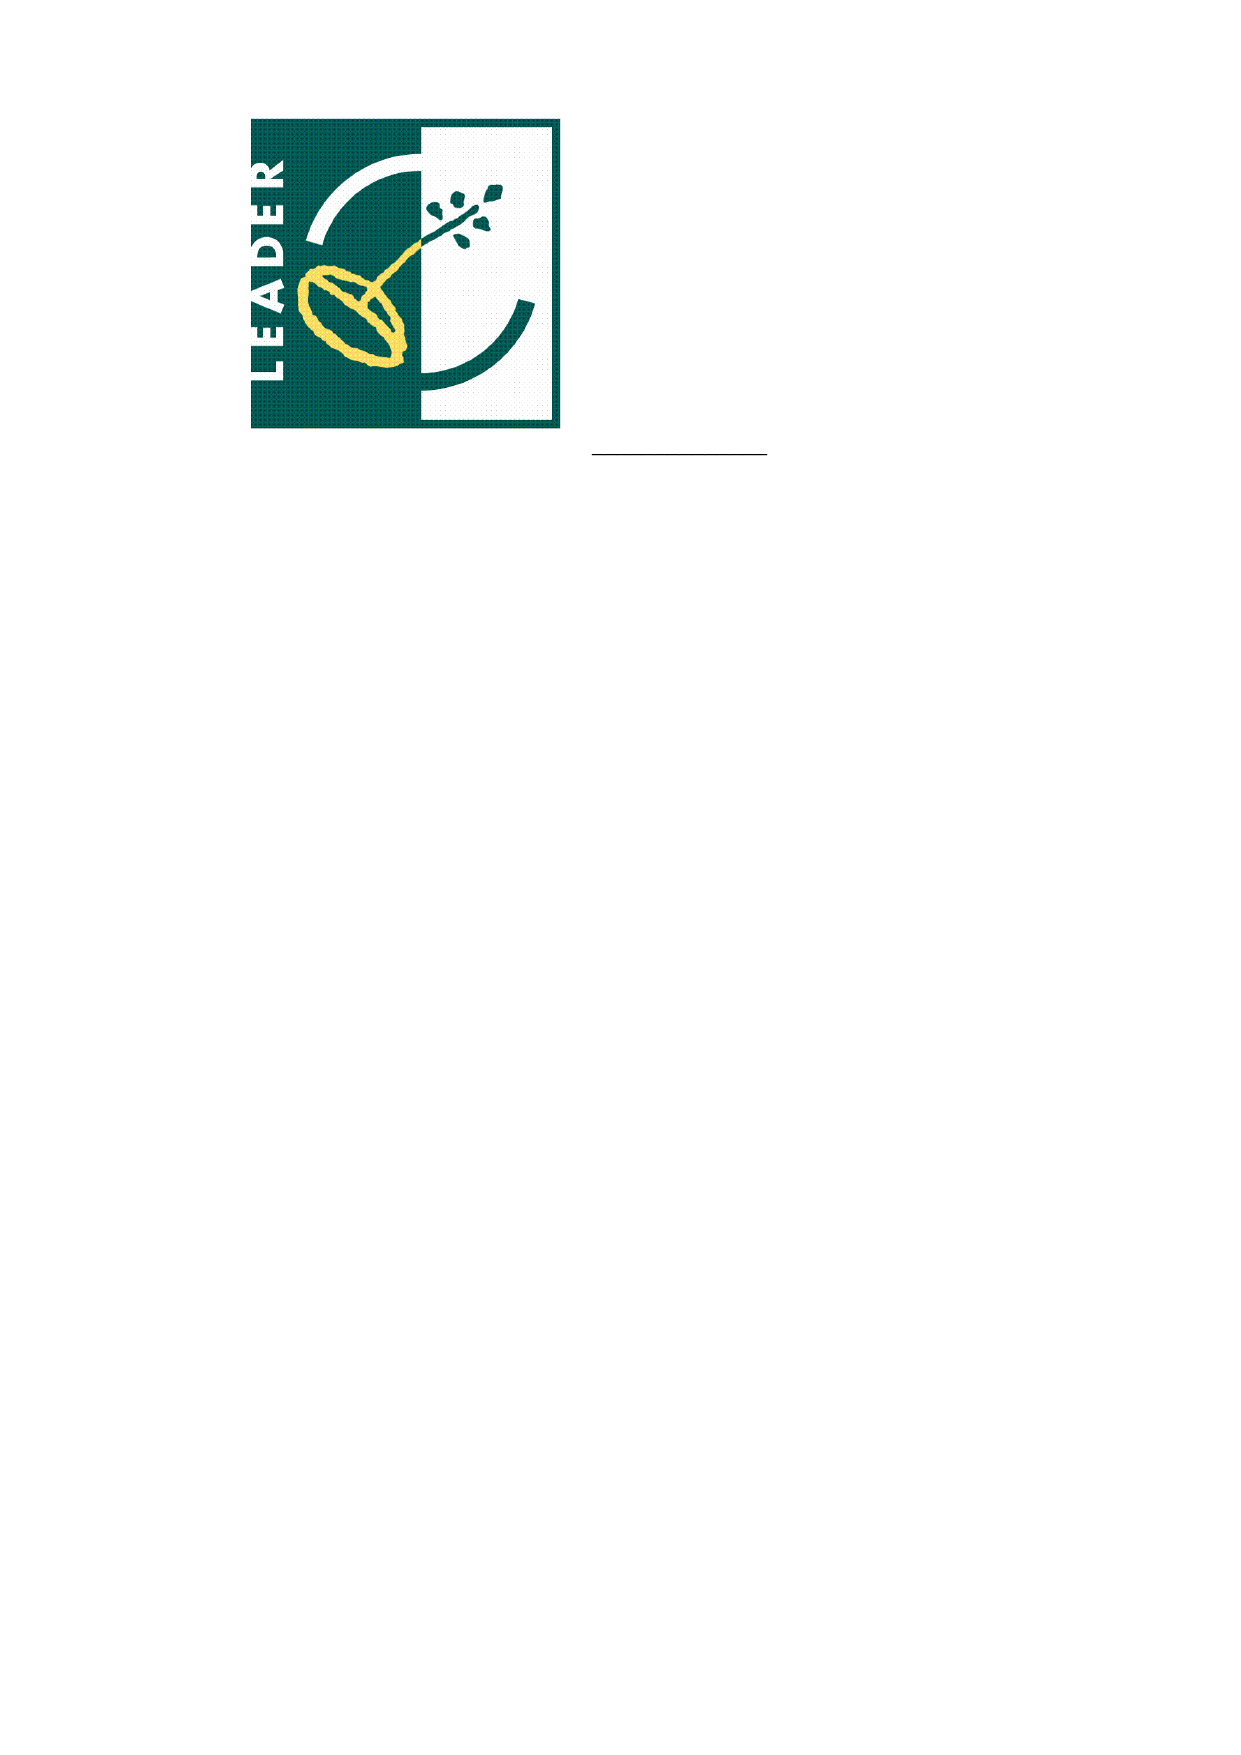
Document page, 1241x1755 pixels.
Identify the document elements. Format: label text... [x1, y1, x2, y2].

text ______________ [177, 429, 1181, 458]
